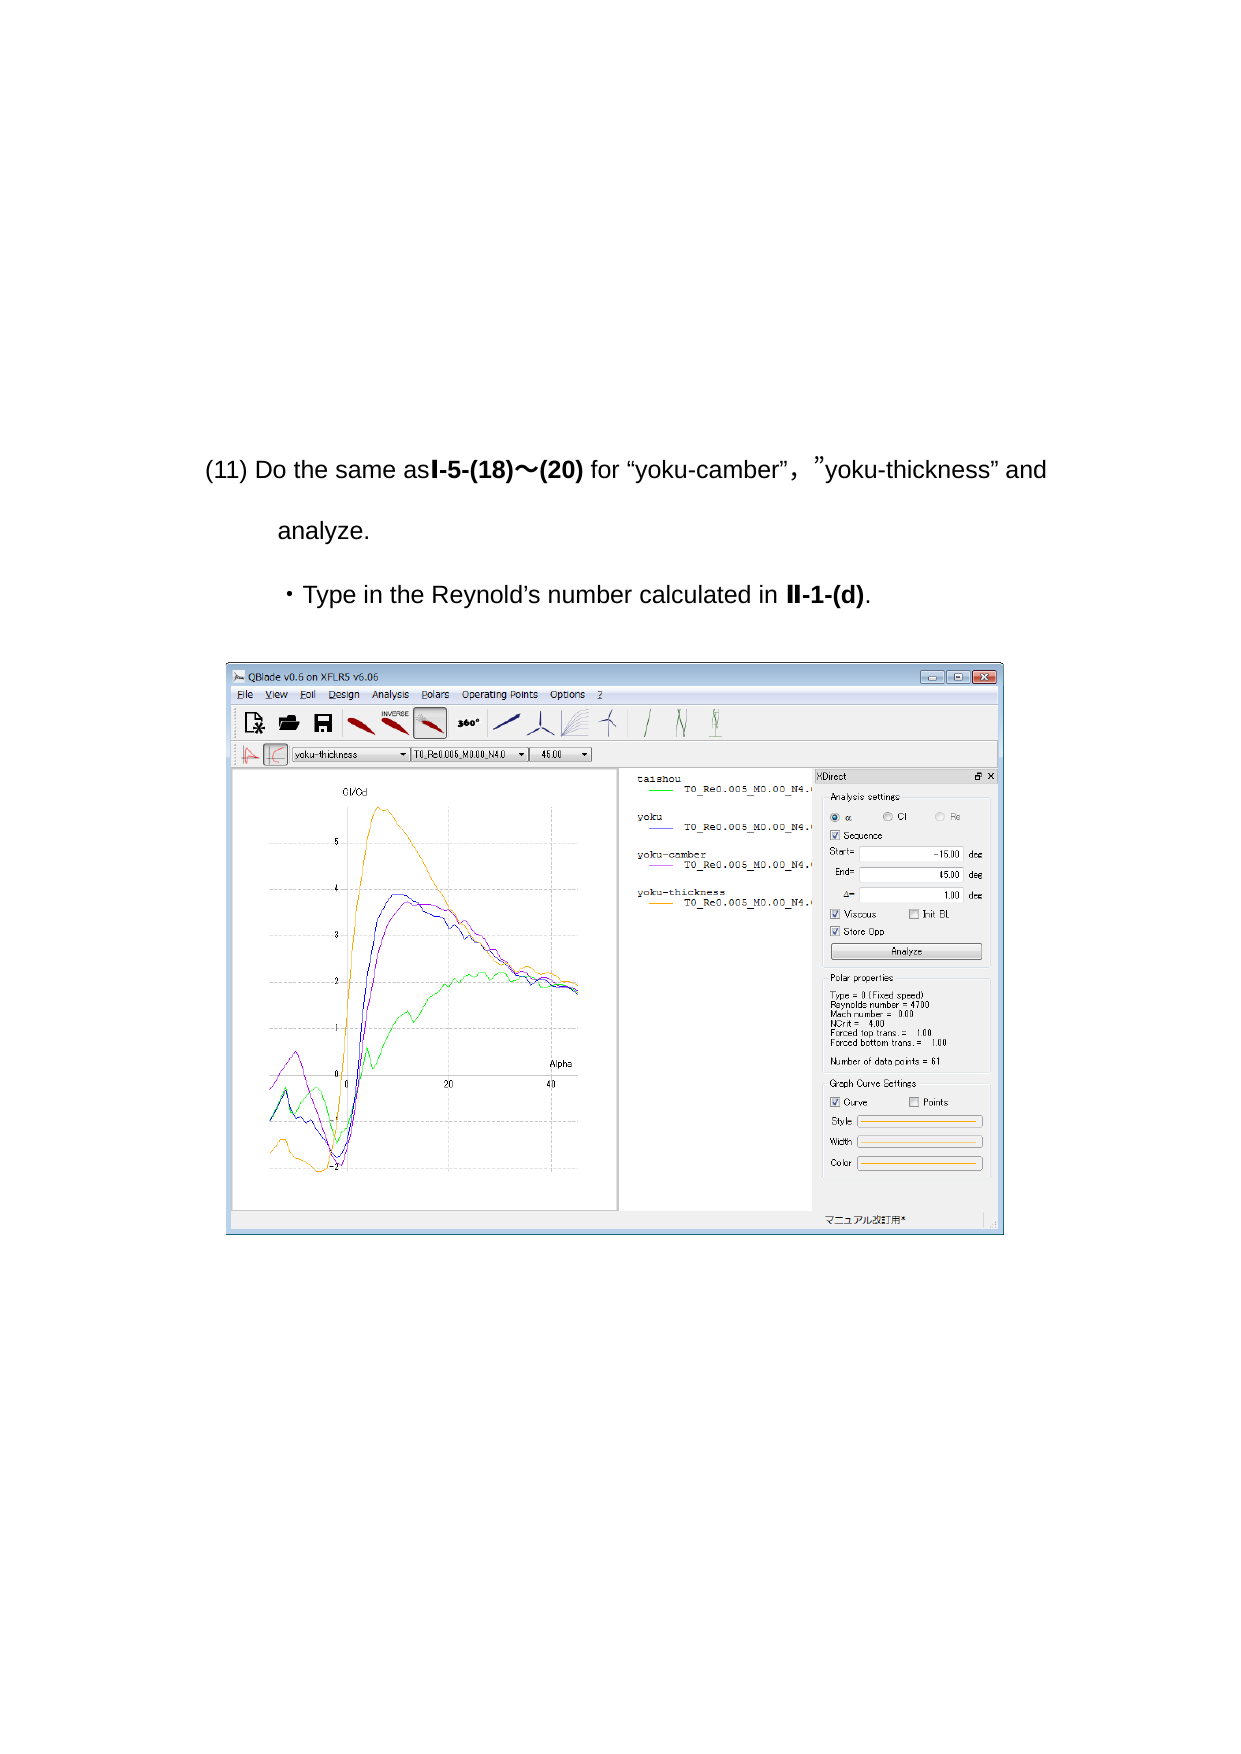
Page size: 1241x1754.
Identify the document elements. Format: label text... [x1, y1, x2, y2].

text ・Type in the Reynold’s number calculated in Ⅱ-1-(d). [177, 551, 1063, 614]
text (11) Do the same asⅠ-5-(18)～(20) for “yoku-camber”，”yoku-thickness” and analyze. [177, 426, 1063, 551]
